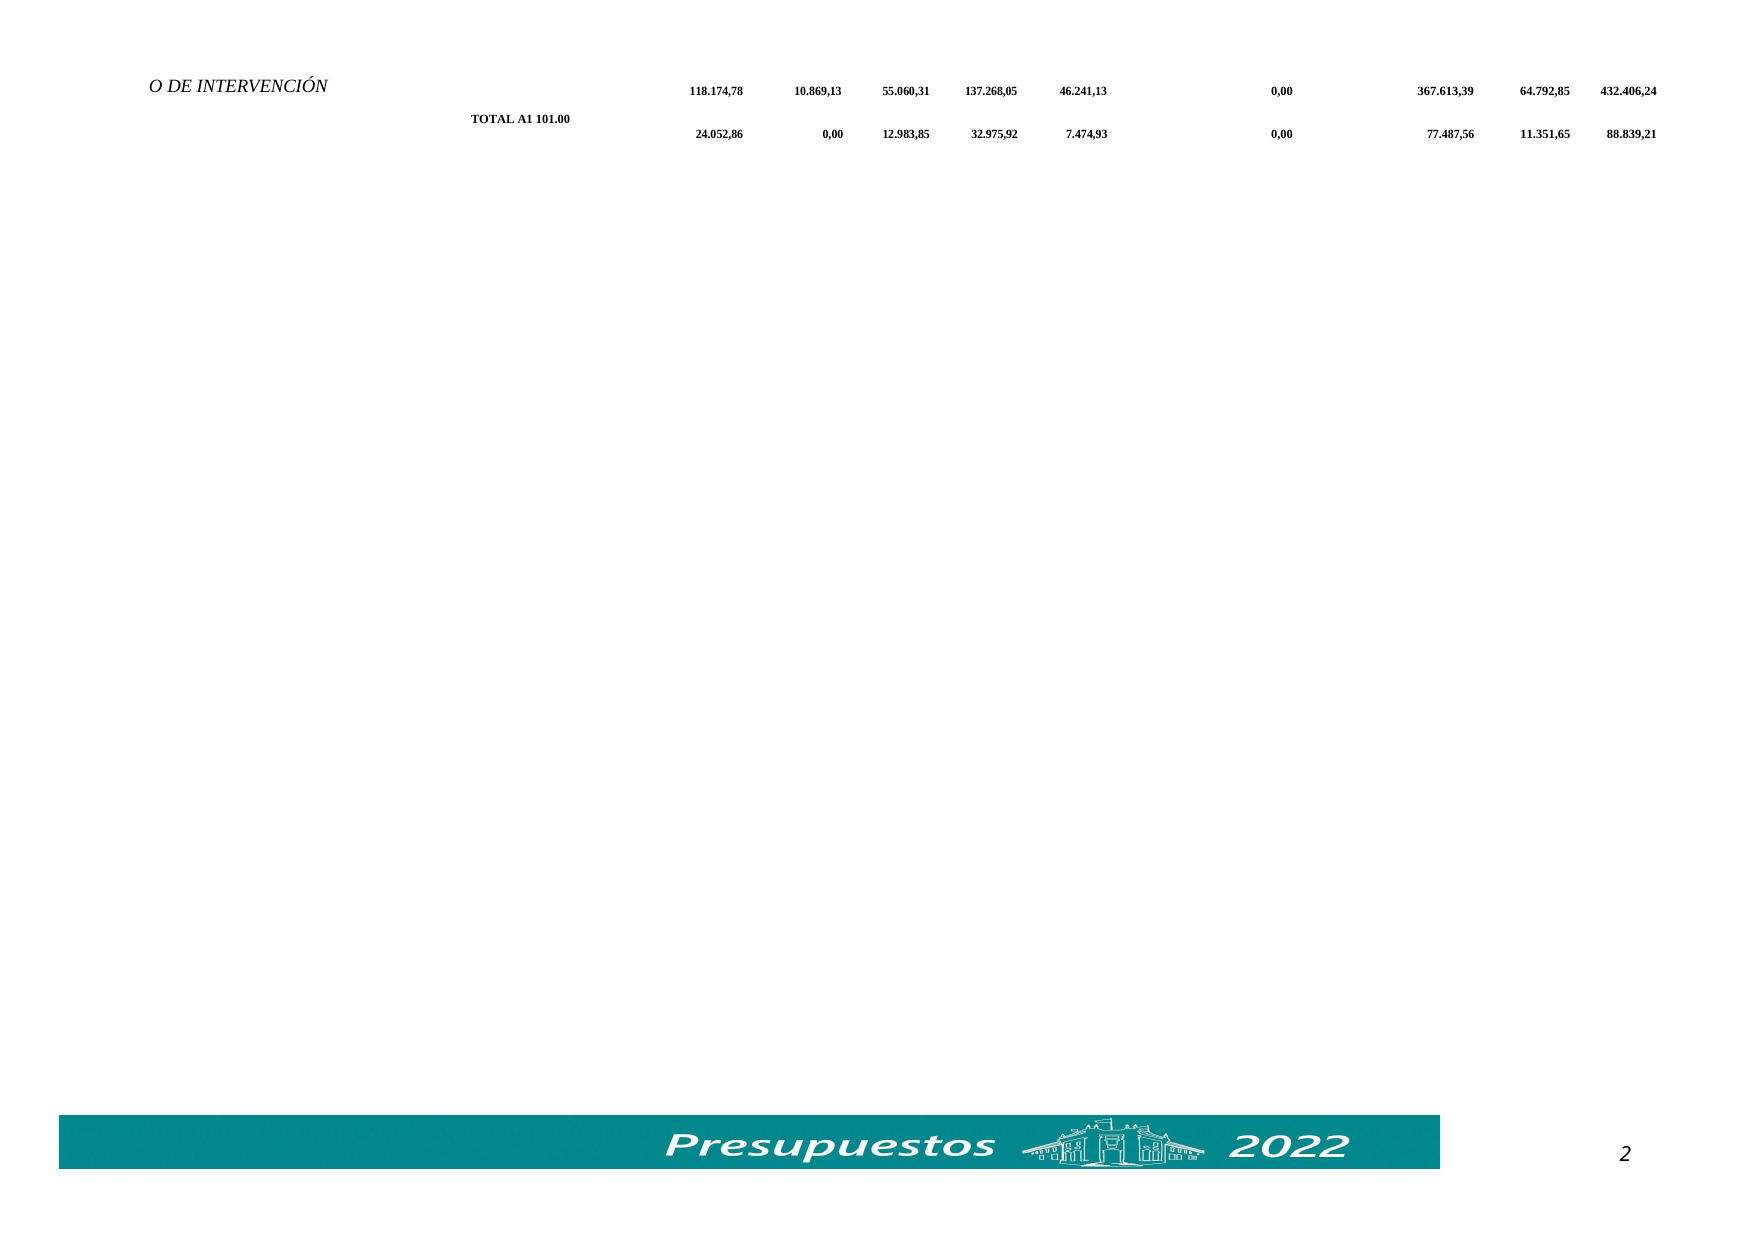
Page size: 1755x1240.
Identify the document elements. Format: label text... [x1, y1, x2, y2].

text 64.792,85 [1520, 84, 1570, 98]
text 88.839,21 [1607, 127, 1669, 141]
text 24.052,86 0,00 12.983,85 32.975,92 7.474,93 0,00 [696, 127, 1293, 141]
text 118.174,78 10.869,13 55.060,31 137.268,05 46.241,13 0,00 [689, 84, 1293, 98]
text 77.487,56 [1297, 127, 1474, 141]
text 11.351,65 [1520, 127, 1570, 141]
subtitle 9310A SERVICIO DE INTERVENCIÓN [149, 75, 660, 97]
text 367.613,39 [1417, 84, 1474, 98]
text 432.406,24 [1600, 84, 1669, 98]
text TOTAL A1 101.00 [48, 112, 570, 126]
